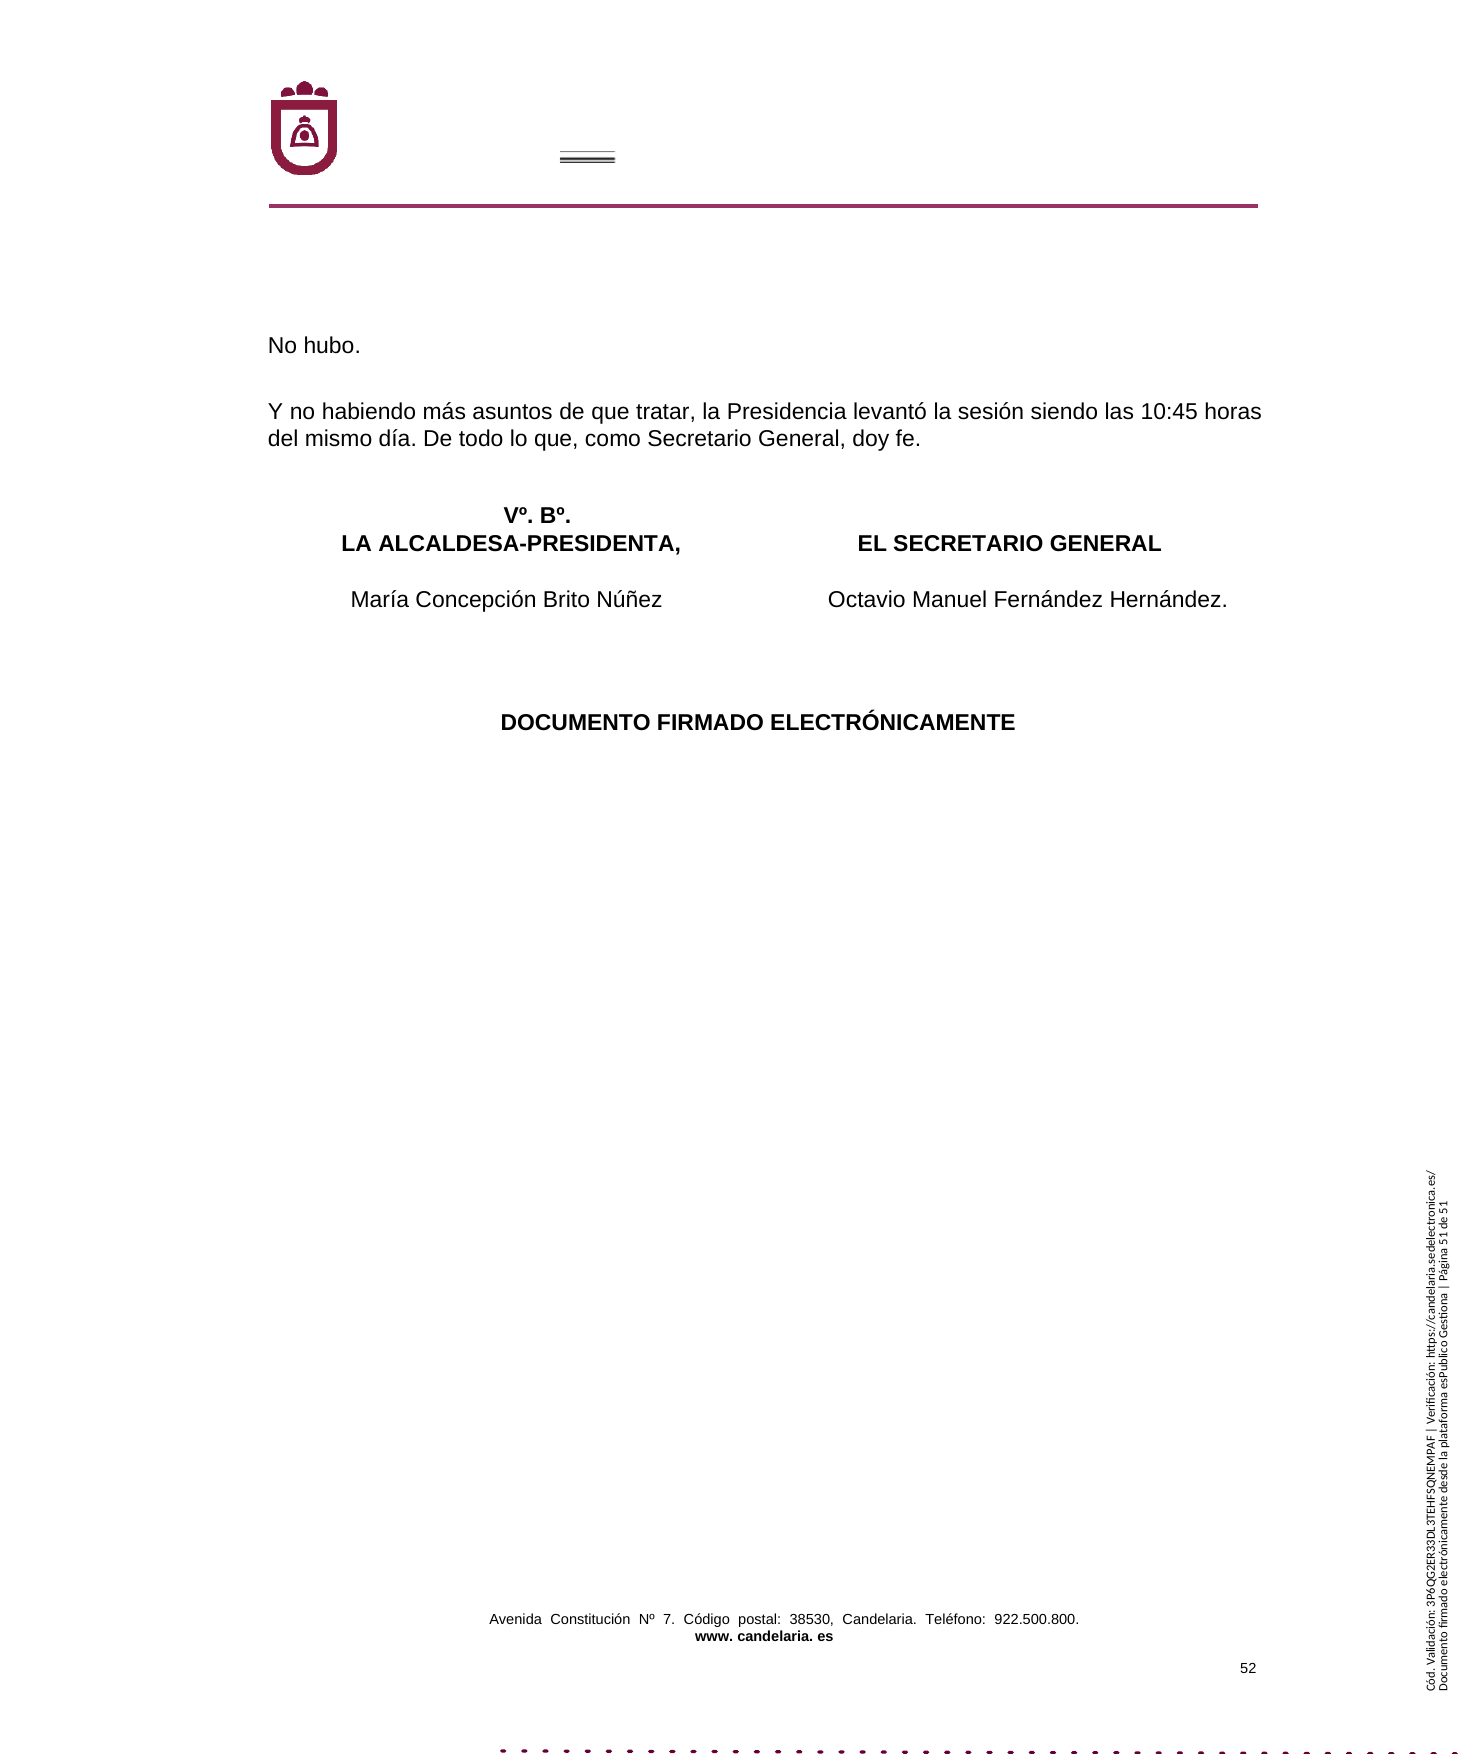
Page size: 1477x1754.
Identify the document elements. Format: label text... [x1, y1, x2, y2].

text Y no habiendo más asuntos de que tratar, la Presidencia levantó la sesión siendo las 10:45 horas del mismo día. De todo lo que, como Secretario General, doy fe. [268, 399, 1262, 451]
text Vº. Bº. [268, 502, 1263, 528]
text No hubo. [268, 333, 1262, 358]
text María Concepción Brito Núñez Octavio Manuel Fernández Hernández. [268, 587, 1262, 613]
subtitle DOCUMENTO FIRMADO ELECTRÓNICAMENTE [350, 709, 1179, 735]
text LA ALCALDESA-PRESIDENTA, EL SECRETARIO GENERAL [230, 529, 1269, 557]
